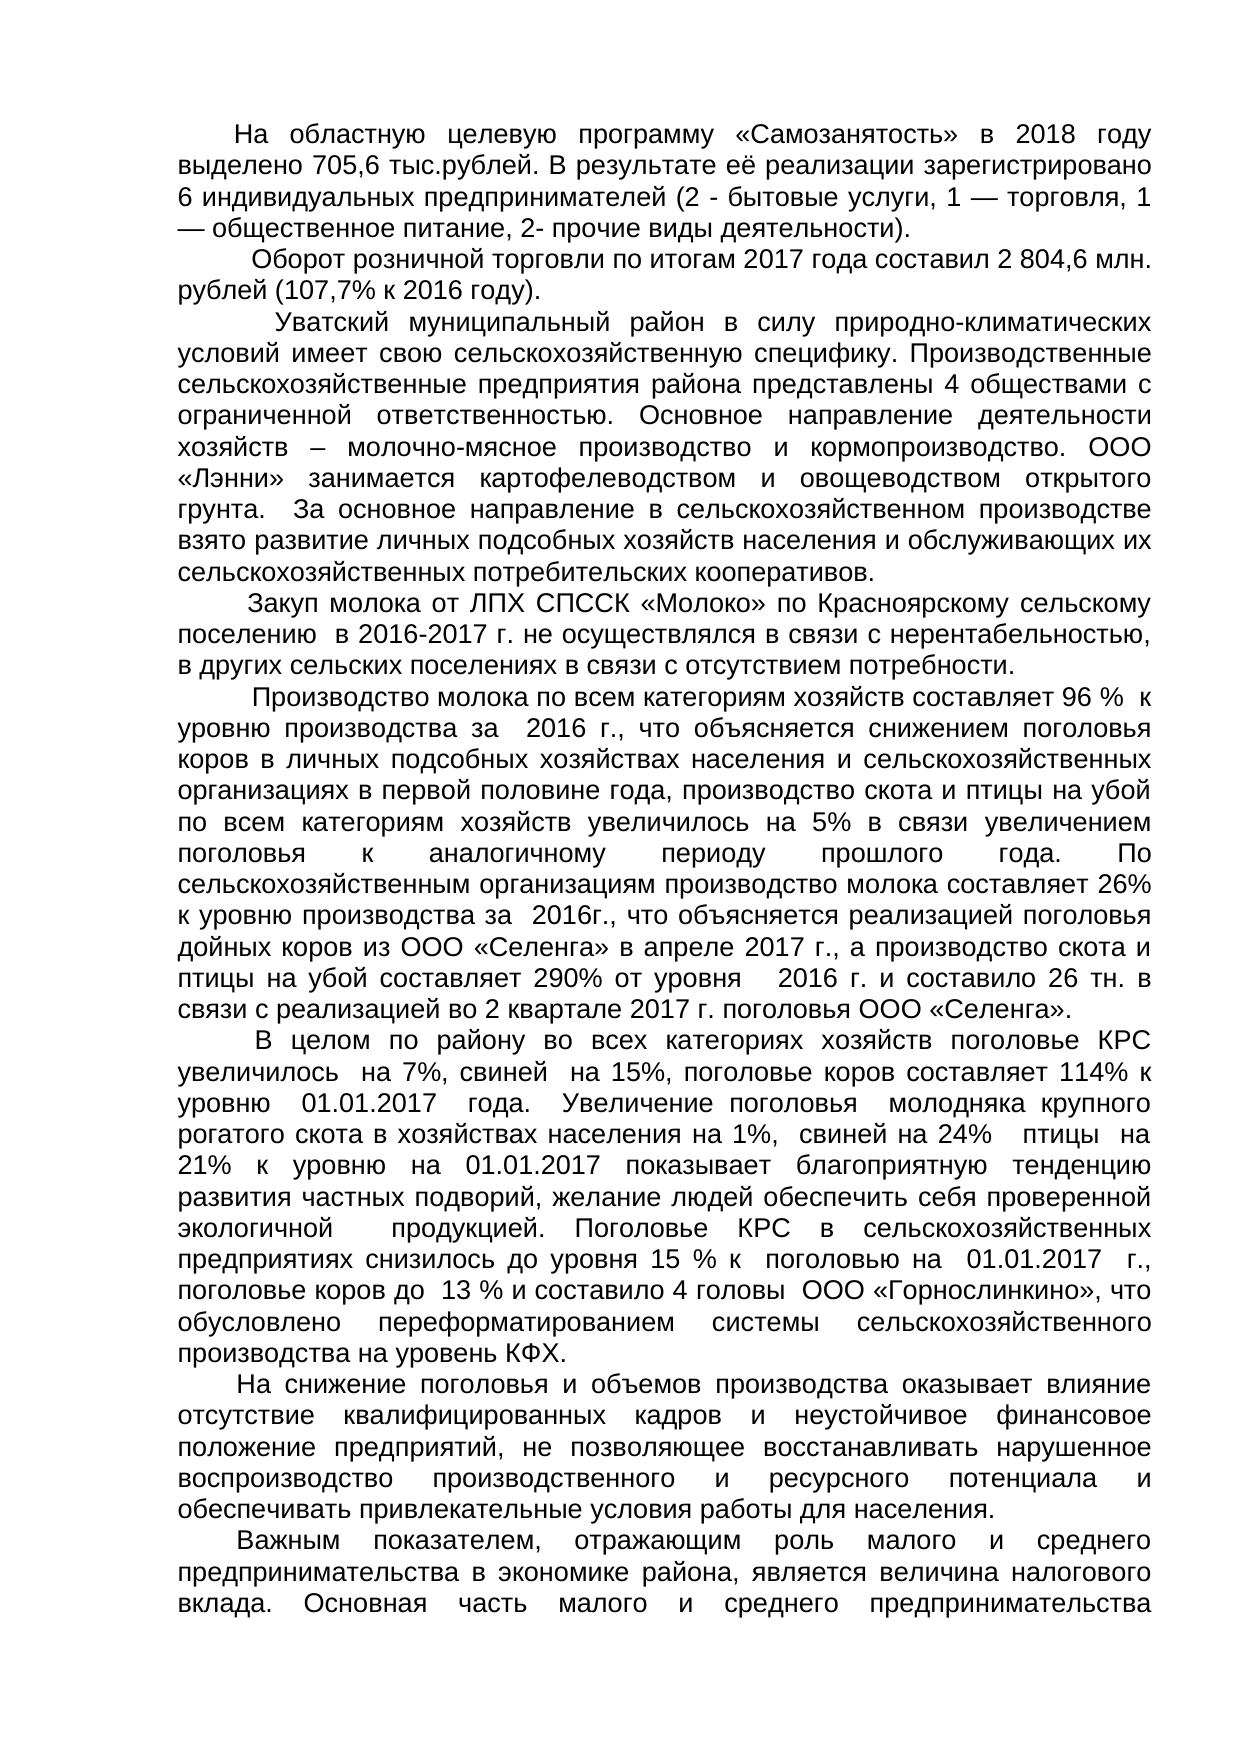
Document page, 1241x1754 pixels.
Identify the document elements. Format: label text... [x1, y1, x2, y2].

text Важным показателем, отражающим роль малого и среднего предпринимательства в экономике района, является величина налогового вклада. Основная часть малого и среднего предпринимательства [177, 1524, 1152, 1618]
text На областную целевую программу «Самозанятость» в 2018 году выделено 705,6 тыс.рублей. В результате её реализации зарегистрировано 6 индивидуальных предпринимателей (2 - бытовые услуги, 1 — торговля, 1 — общественное питание, 2- прочие виды деятельности). [177, 118, 1152, 243]
text На снижение поголовья и объемов производства оказывает влияние отсутствие квалифицированных кадров и неустойчивое финансовое положение предприятий, не позволяющее восстанавливать нарушенное воспроизводство производственного и ресурсного потенциала и обеспечивать привлекательные условия работы для населения. [177, 1368, 1152, 1524]
text Уватский муниципальный район в силу природно-климатических условий имеет свою сельскохозяйственную специфику. Производственные сельскохозяйственные предприятия района представлены 4 обществами с ограниченной ответственностью. Основное направление деятельности хозяйств – молочно-мясное производство и кормопроизводство. ООО «Лэнни» занимается картофелеводством и овощеводством открытого грунта. За основное направление в сельскохозяйственном производстве взято развитие личных подсобных хозяйств населения и обслуживающих их сельскохозяйственных потребительских кооперативов. [177, 306, 1152, 587]
text В целом по району во всех категориях хозяйств поголовье КРС увеличилось на 7%, свиней на 15%, поголовье коров составляет 114% к уровню 01.01.2017 года. Увеличение поголовья молодняка крупного рогатого скота в хозяйствах населения на 1%, свиней на 24% птицы на 21% к уровню на 01.01.2017 показывает благоприятную тенденцию развития частных подворий, желание людей обеспечить себя проверенной экологичной продукцией. Поголовье КРС в сельскохозяйственных предприятиях снизилось до уровня 15 % к поголовью на 01.01.2017 г., поголовье коров до 13 % и составило 4 головы ООО «Горнослинкино», что обусловлено переформатированием системы сельскохозяйственного производства на уровень КФХ. [177, 1024, 1152, 1368]
text Оборот розничной торговли по итогам 2017 года составил 2 804,6 млн. рублей (107,7% к 2016 году). [177, 243, 1152, 306]
text Производство молока по всем категориям хозяйств составляет 96 % к уровню производства за 2016 г., что объясняется снижением поголовья коров в личных подсобных хозяйствах населения и сельскохозяйственных организациях в первой половине года, производство скота и птицы на убой по всем категориям хозяйств увеличилось на 5% в связи увеличением поголовья к аналогичному периоду прошлого года. По сельскохозяйственным организациям производство молока составляет 26% к уровню производства за 2016г., что объясняется реализацией поголовья дойных коров из ООО «Селенга» в апреле 2017 г., а производство скота и птицы на убой составляет 290% от уровня 2016 г. и составило 26 тн. в связи с реализацией во 2 квартале 2017 г. поголовья ООО «Селенга». [177, 681, 1152, 1024]
text Закуп молока от ЛПХ СПССК «Молоко» по Красноярскому сельскому поселению в 2016-2017 г. не осуществлялся в связи с нерентабельностью, в других сельских поселениях в связи с отсутствием потребности. [177, 587, 1152, 681]
